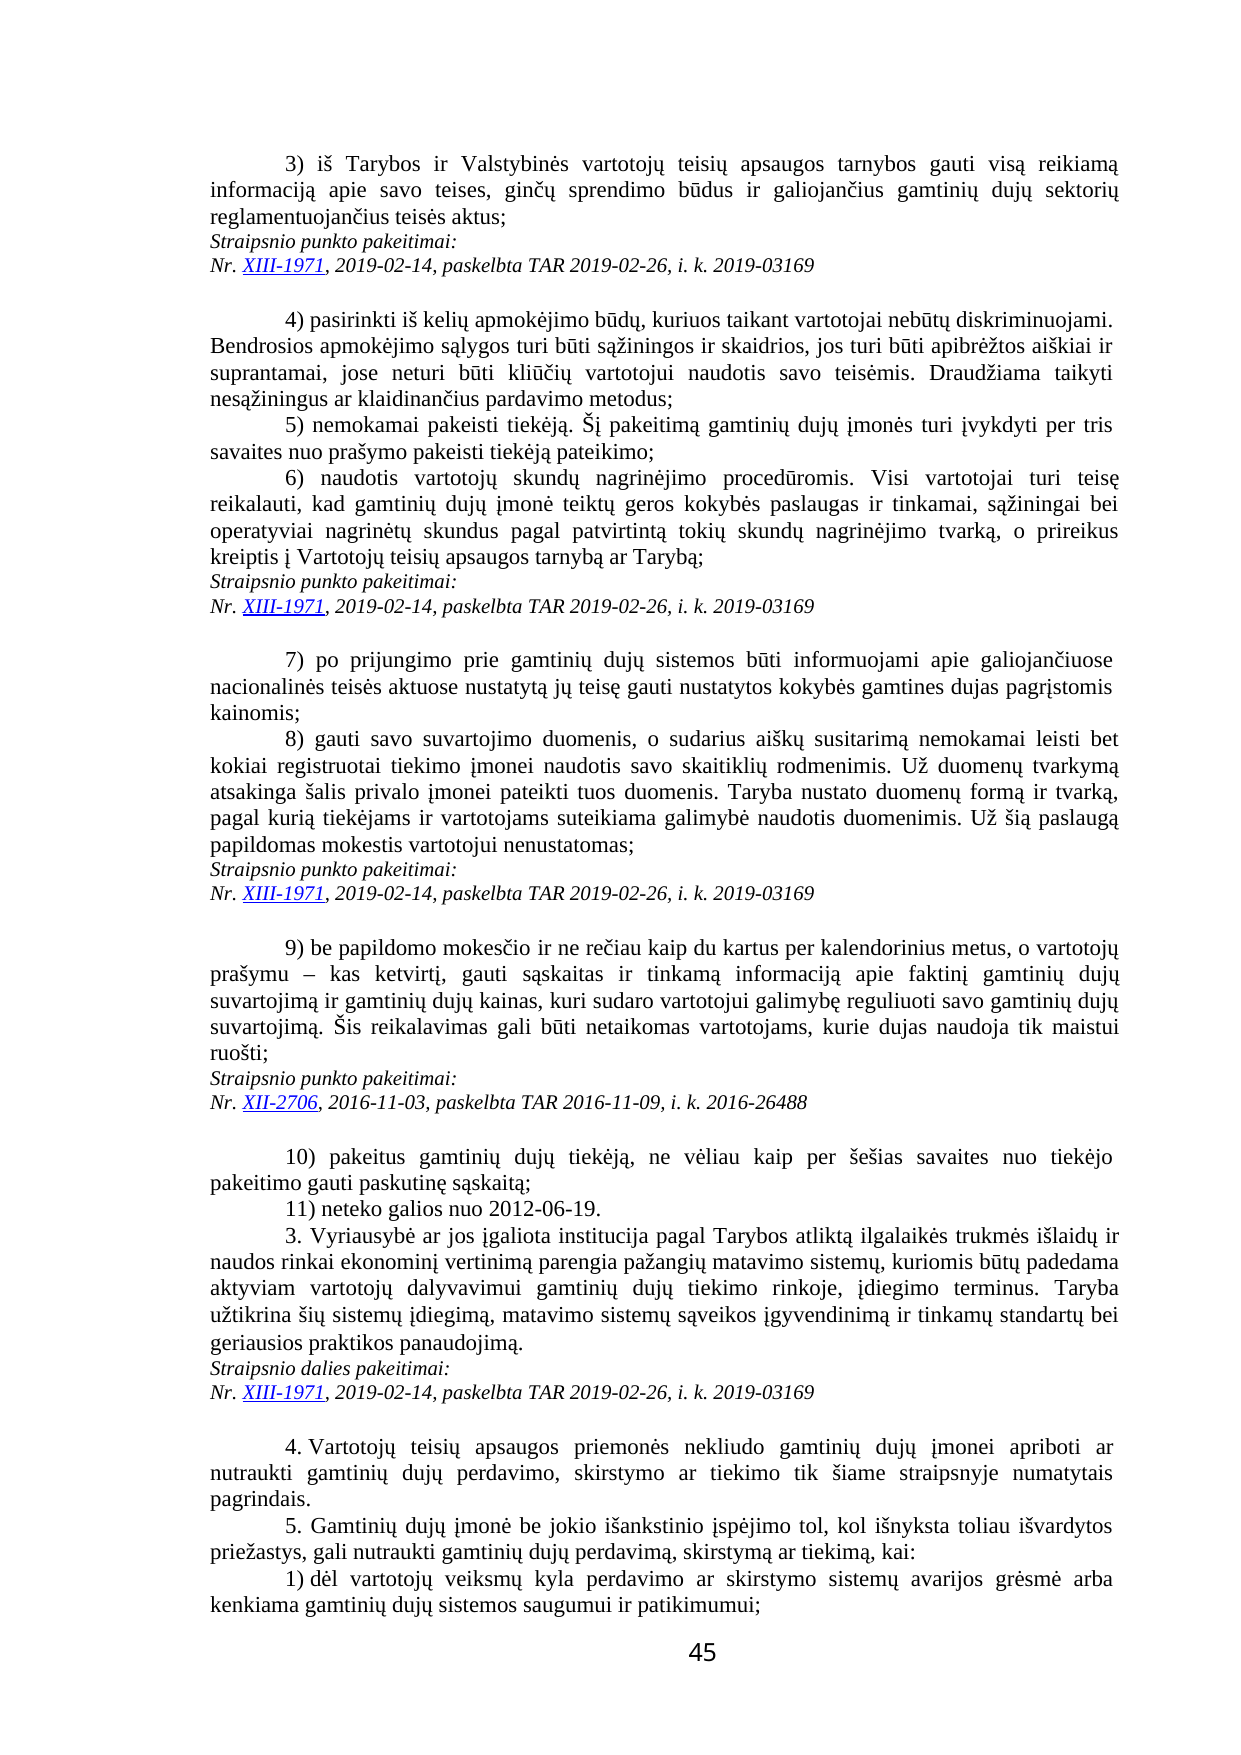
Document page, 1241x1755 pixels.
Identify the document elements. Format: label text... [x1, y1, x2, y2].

text Nr. XIII-1971, 2019-02-14, paskelbta TAR 2019-02-26, i. k. 2019-03169 [210, 881, 1120, 905]
text Straipsnio punkto pakeitimai: [210, 1066, 1120, 1090]
text 11) neteko galios nuo 2012-06-19. [210, 1195, 1114, 1222]
text 1) dėl vartotojų veiksmų kyla perdavimo ar skirstymo sistemų avarijos grėsmė arba kenkiama gamtinių dujų sistemos saugumui ir patikimumui; [210, 1564, 1114, 1617]
text Nr. XIII-1971, 2019-02-14, paskelbta TAR 2019-02-26, i. k. 2019-03169 [210, 1380, 1120, 1404]
text 3) iš Tarybos ir Valstybinės vartotojų teisių apsaugos tarnybos gauti visą reikiamą informaciją apie savo teises, ginčų sprendimo būdus ir galiojančius gamtinių dujų sektorių reglamentuojančius teisės aktus; [210, 150, 1120, 229]
text Straipsnio dalies pakeitimai: [210, 1356, 1120, 1380]
text 4) pasirinkti iš kelių apmokėjimo būdų, kuriuos taikant vartotojai nebūtų diskriminuojami. Bendrosios apmokėjimo sąlygos turi būti sąžiningos ir skaidrios, jos turi būti apibrėžtos aiškiai ir suprantamai, jose neturi būti kliūčių vartotojui naudotis savo teisėmis. Draudžiama taikyti nesąžiningus ar klaidinančius pardavimo metodus; [210, 306, 1114, 411]
text 7) po prijungimo prie gamtinių dujų sistemos būti informuojami apie galiojančiuose nacionalinės teisės aktuose nustatytą jų teisę gauti nustatytos kokybės gamtines dujas pagrįstomis kainomis; [210, 646, 1114, 725]
text Nr. XIII-1971, 2019-02-14, paskelbta TAR 2019-02-26, i. k. 2019-03169 [210, 253, 1120, 277]
text 4. Vartotojų teisių apsaugos priemonės nekliudo gamtinių dujų įmonei apriboti ar nutraukti gamtinių dujų perdavimo, skirstymo ar tiekimo tik šiame straipsnyje numatytais pagrindais. [210, 1433, 1114, 1512]
text Straipsnio punkto pakeitimai: [210, 857, 1120, 881]
text Straipsnio punkto pakeitimai: [210, 229, 1120, 253]
text 6) naudotis vartotojų skundų nagrinėjimo procedūromis. Visi vartotojai turi teisę reikalauti, kad gamtinių dujų įmonė teiktų geros kokybės paslaugas ir tinkamai, sąžiningai bei operatyviai nagrinėtų skundus pagal patvirtintą tokių skundų nagrinėjimo tvarką, o prireikus kreiptis į Vartotojų teisių apsaugos tarnybą ar Tarybą; [210, 464, 1120, 569]
text 5) nemokamai pakeisti tiekėją. Šį pakeitimą gamtinių dujų įmonės turi įvykdyti per tris savaites nuo prašymo pakeisti tiekėją pateikimo; [210, 411, 1114, 464]
text Straipsnio punkto pakeitimai: [210, 569, 1120, 593]
text 5. Gamtinių dujų įmonė be jokio išankstinio įspėjimo tol, kol išnyksta toliau išvardytos priežastys, gali nutraukti gamtinių dujų perdavimą, skirstymą ar tiekimą, kai: [210, 1512, 1114, 1564]
text 8) gauti savo suvartojimo duomenis, o sudarius aiškų susitarimą nemokamai leisti bet kokiai registruotai tiekimo įmonei naudotis savo skaitiklių rodmenimis. Už duomenų tvarkymą atsakinga šalis privalo įmonei pateikti tuos duomenis. Taryba nustato duomenų formą ir tvarką, pagal kurią tiekėjams ir vartotojams suteikiama galimybė naudotis duomenimis. Už šią paslaugą papildomas mokestis vartotojui nenustatomas; [210, 725, 1120, 857]
text Nr. XII-2706, 2016-11-03, paskelbta TAR 2016-11-09, i. k. 2016-26488 [210, 1090, 1120, 1114]
text 3. Vyriausybė ar jos įgaliota institucija pagal Tarybos atliktą ilgalaikės trukmės išlaidų ir naudos rinkai ekonominį vertinimą parengia pažangių matavimo sistemų, kuriomis būtų padedama aktyviam vartotojų dalyvavimui gamtinių dujų tiekimo rinkoje, įdiegimo terminus. Taryba užtikrina šių sistemų įdiegimą, matavimo sistemų sąveikos įgyvendinimą ir tinkamų standartų bei geriausios praktikos panaudojimą. [210, 1222, 1120, 1356]
text Nr. XIII-1971, 2019-02-14, paskelbta TAR 2019-02-26, i. k. 2019-03169 [210, 593, 1120, 618]
text 10) pakeitus gamtinių dujų tiekėją, ne vėliau kaip per šešias savaites nuo tiekėjo pakeitimo gauti paskutinę sąskaitą; [210, 1143, 1114, 1195]
text 9) be papildomo mokesčio ir ne rečiau kaip du kartus per kalendorinius metus, o vartotojų prašymu – kas ketvirtį, gauti sąskaitas ir tinkamą informaciją apie faktinį gamtinių dujų suvartojimą ir gamtinių dujų kainas, kuri sudaro vartotojui galimybę reguliuoti savo gamtinių dujų suvartojimą. Šis reikalavimas gali būti netaikomas vartotojams, kurie dujas naudoja tik maistui ruošti; [210, 934, 1120, 1066]
